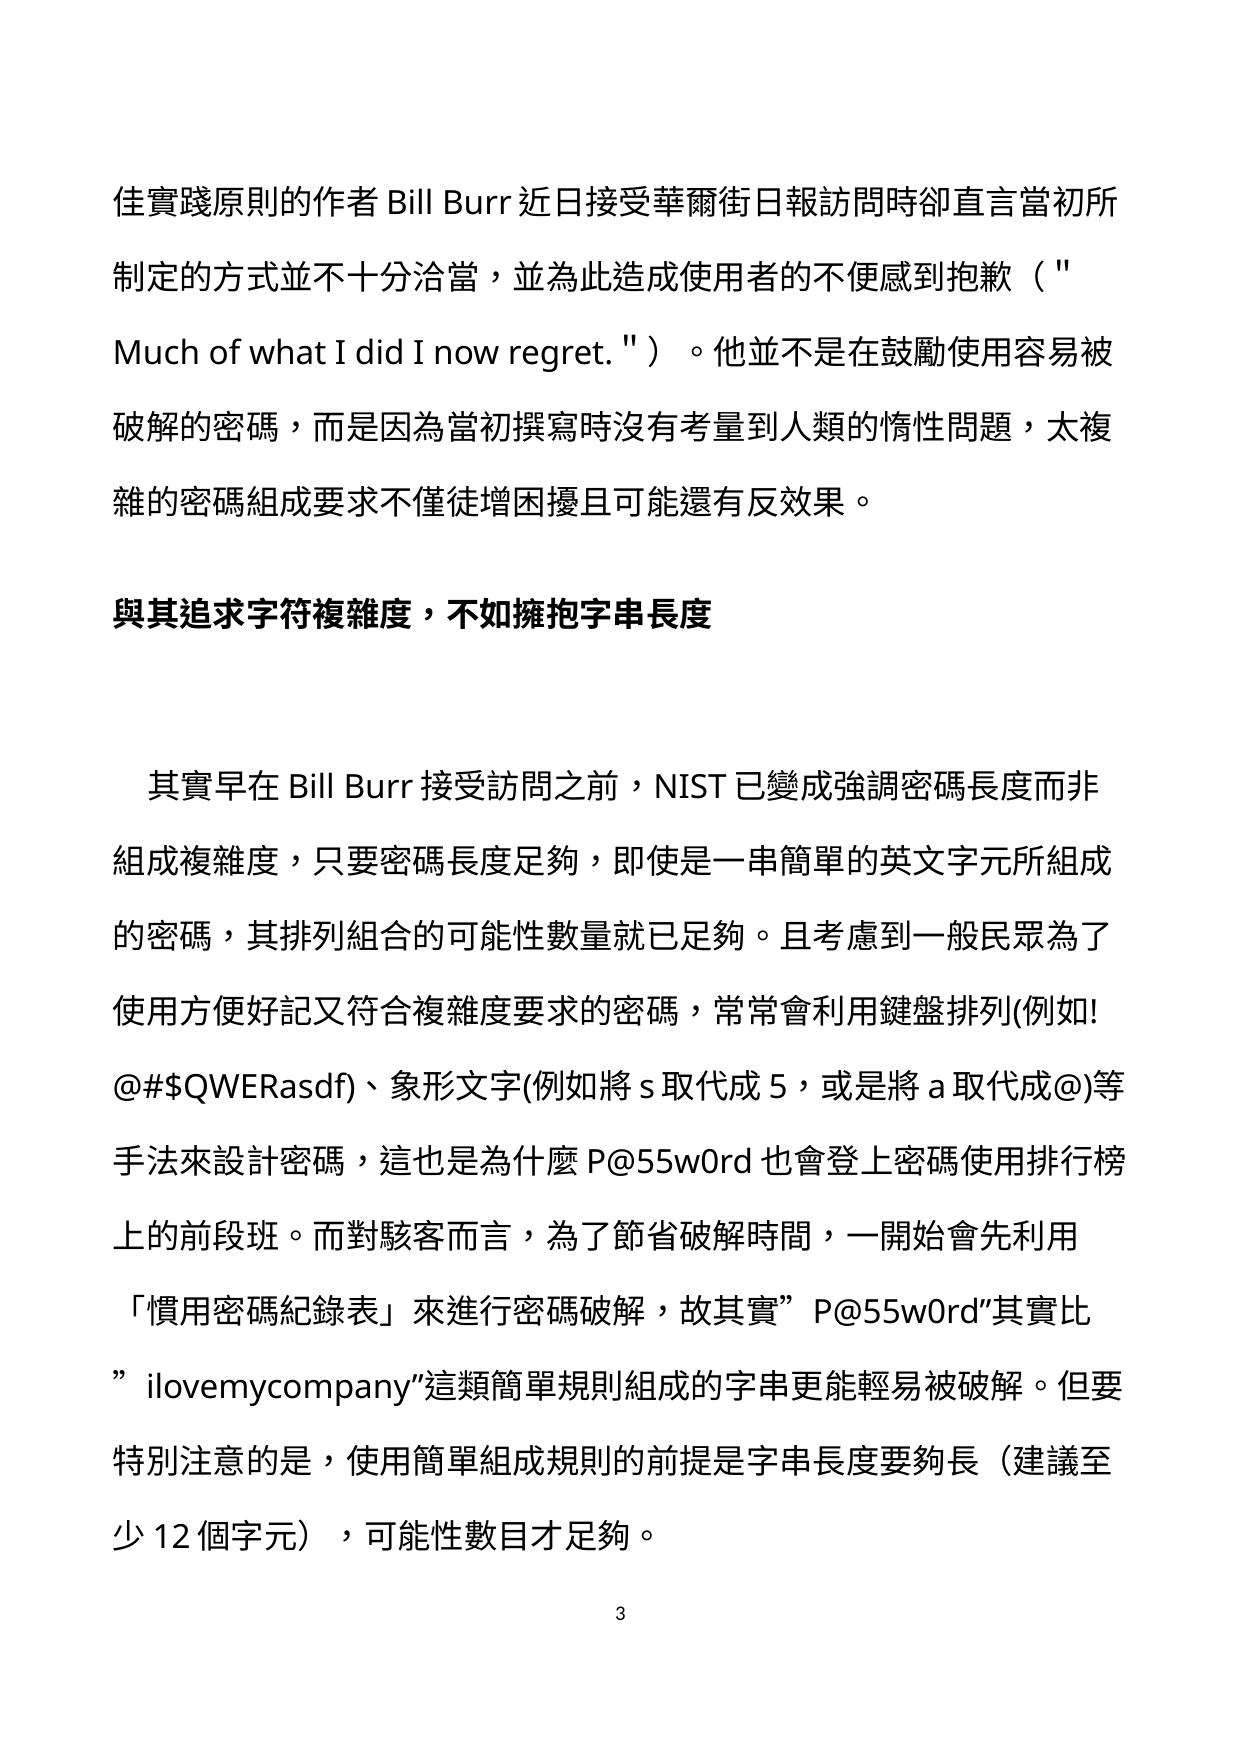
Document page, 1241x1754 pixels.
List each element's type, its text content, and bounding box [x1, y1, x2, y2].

text 其實早在Bill Burr接受訪問之前，NIST已變成強調密碼長度而非組成複雜度，只要密碼長度足夠，即使是一串簡單的英文字元所組成的密碼，其排列組合的可能性數量就已足夠。且考慮到一般民眾為了使用方便好記又符合複雜度要求的密碼，常常會利用鍵盤排列(例如!@#$QWERasdf)、象形文字(例如將s取代成5，或是將a取代成@)等手法來設計密碼，這也是為什麼P@55w0rd也會登上密碼使用排行榜上的前段班。而對駭客而言，為了節省破解時間，一開始會先利用「慣用密碼紀錄表」來進行密碼破解，故其實”P@55w0rd”其實比”ilovemycompany”這類簡單規則組成的字串更能輕易被破解。但要特別注意的是，使用簡單組成規則的前提是字串長度要夠長（建議至少12個字元），可能性數目才足夠。 [112, 746, 1128, 1571]
subtitle 與其追求字符複雜度，不如擁抱字串長度 [112, 575, 1128, 650]
text 佳實踐原則的作者Bill Burr近日接受華爾街日報訪問時卻直言當初所制定的方式並不十分洽當，並為此造成使用者的不便感到抱歉（＂Much of what I did I now regret.＂）。他並不是在鼓勵使用容易被破解的密碼，而是因為當初撰寫時沒有考量到人類的惰性問題，太複雜的密碼組成要求不僅徒增困擾且可能還有反效果。 [112, 162, 1128, 537]
